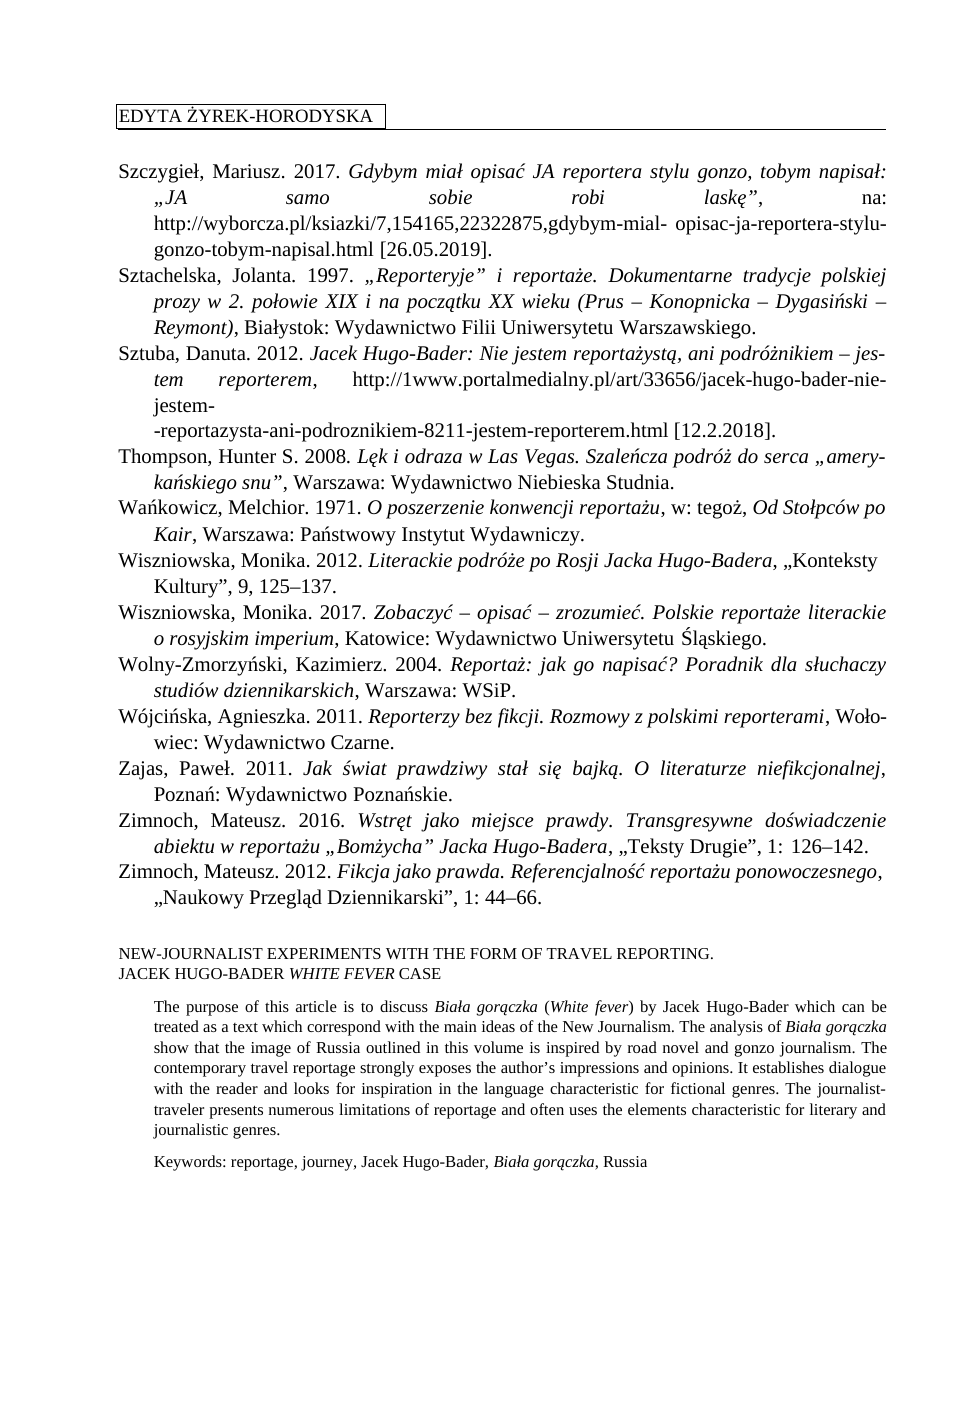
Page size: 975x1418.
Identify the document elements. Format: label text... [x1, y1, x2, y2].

text -reportazysta-ani-podroznikiem-8211-jestem-reporterem.html [12.2.2018]. [153, 418, 898, 442]
text Wiszniowska, Monika. 2017. Zobaczyć – opisać – zrozumieć. Polskie reportaże literackie o rosyjskim imperium, Katowice: Wydawnictwo Uniwersytetu Śląskiego. [118, 600, 887, 650]
text Szczygieł, Mariusz. 2017. Gdybym miał opisać JA reportera stylu gonzo, tobym napisał: „JA samo sobie robi laskę”, na: http://wyborcza.pl/ksiazki/7,154165,22322875,gdybym-mial- opisac-ja-reportera-stylu-gonzo-tobym-napisal.html [26.05.2019]. [118, 159, 887, 261]
text Wiszniowska, Monika. 2012. Literackie podróże po Rosji Jacka Hugo-Badera, „Konteksty [118, 548, 898, 572]
text Zimnoch, Mateusz. 2016. Wstręt jako miejsce prawdy. Transgresywne doświadczenie abiektu w reportażu „Bomżycha” Jacka Hugo-Badera, „Teksty Drugie”, 1: 126–142. [118, 808, 887, 858]
text Zimnoch, Mateusz. 2012. Fikcja jako prawda. Referencjalność reportażu ponowoczesnego, [118, 859, 898, 883]
text „Naukowy Przegląd Dziennikarski”, 1: 44–66. [153, 885, 898, 909]
text Zajas, Paweł. 2011. Jak świat prawdziwy stał się bajką. O literaturze niefikcjonalnej, Poznań: Wydawnictwo Poznańskie. [118, 756, 887, 806]
text Kultury”, 9, 125–137. [153, 574, 898, 598]
text Sztachelska, Jolanta. 1997. „Reporteryje” i reportaże. Dokumentarne tradycje polskiej prozy w 2. połowie XIX i na początku XX wieku (Prus – Konopnicka – Dygasiński – Reymont), Białystok: Wydawnictwo Filii Uniwersytetu Warszawskiego. [118, 263, 887, 339]
text Wójcińska, Agnieszka. 2011. Reporterzy bez fikcji. Rozmowy z polskimi reporterami, Woło- wiec: Wydawnictwo Czarne. [118, 704, 887, 754]
text Wańkowicz, Melchior. 1971. O poszerzenie konwencji reportażu, w: tegoż, Od Stołpców po [118, 496, 898, 519]
text Thompson, Hunter S. 2008. Lęk i odraza w Las Vegas. Szaleńcza podróż do serca „amery- kańskiego snu”, Warszawa: Wydawnictwo Niebieska Studnia. [118, 444, 887, 494]
text The purpose of this article is to discuss Biała gorączka (White fever) by Jacek Hugo-Bader which can be treated as a text which correspond with the main ideas of the New Journalism. The analysis of Biała gorączka show that the image of Russia outlined in this volume is inspired by road novel and gonzo journalism. The contemporary travel reportage strongly exposes the author’s impressions and opinions. It establishes dialogue with the reader and looks for inspiration in the language characteristic for fictional genres. The journalist-traveler presents numerous limitations of reportage and often uses the elements characteristic for literary and journalistic genres. [153, 996, 887, 1139]
text Sztuba, Danuta. 2012. Jacek Hugo-Bader: Nie jestem reportażystą, ani podróżnikiem – jes- tem reporterem, http://1www.portalmedialny.pl/art/33656/jacek-hugo-bader-nie-jestem- [118, 341, 887, 417]
text Keywords: reportage, journey, Jacek Hugo-Bader, Biała gorączka, Russia [153, 1152, 898, 1171]
text NEW-JOURNALIST EXPERIMENTS WITH THE FORM OF TRAVEL REPORTING. JACEK HUGO-BADER WHITE FEVER CASE [118, 943, 741, 983]
text Wolny-Zmorzyński, Kazimierz. 2004. Reportaż: jak go napisać? Poradnik dla słuchaczy studiów dziennikarskich, Warszawa: WSiP. [118, 652, 887, 702]
text Kair, Warszawa: Państwowy Instytut Wydawniczy. [153, 522, 898, 546]
